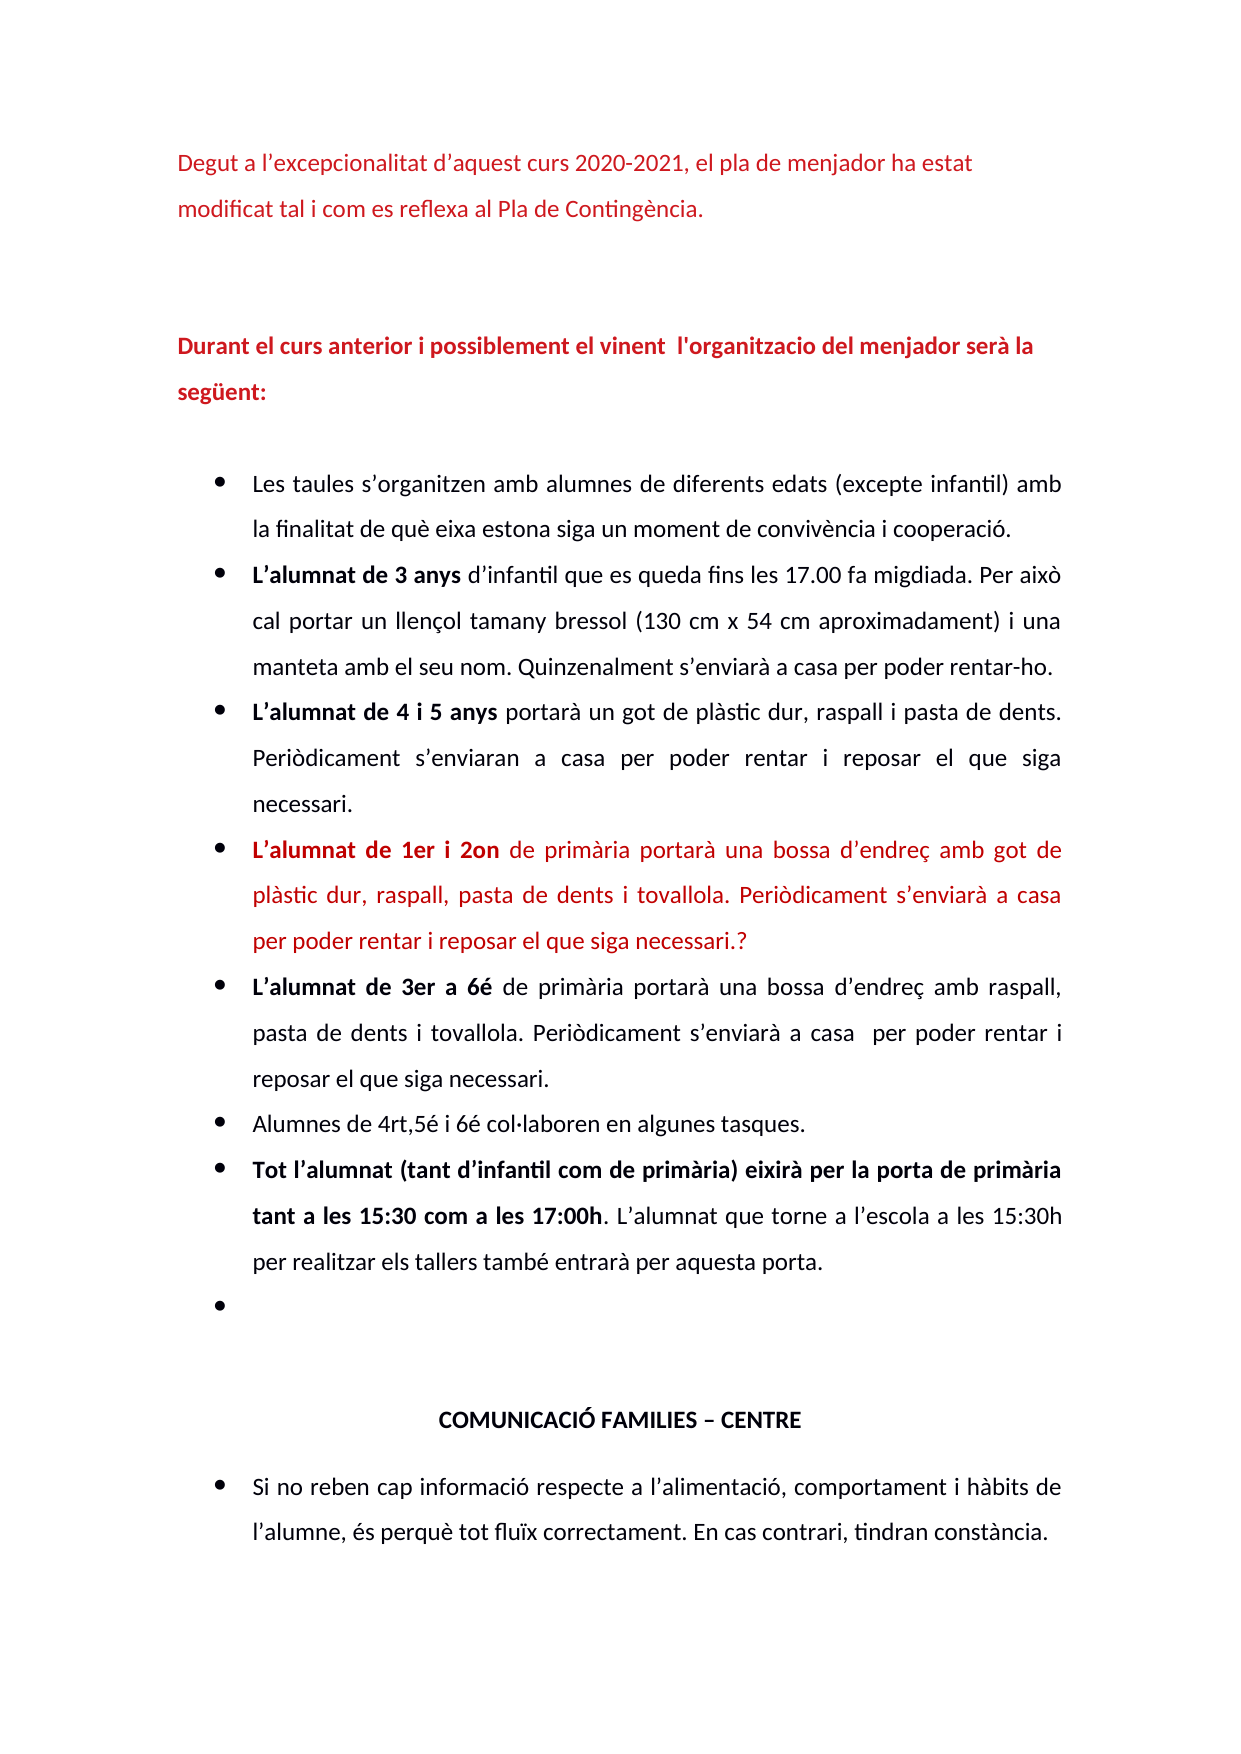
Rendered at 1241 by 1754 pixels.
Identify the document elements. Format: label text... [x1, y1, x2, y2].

text Degut a l’excepcionalitat d’aquest curs 2020-2021, el pla de menjador ha estat modificat tal i com es reflexa al Pla de Contingència. [177, 148, 1063, 224]
list Tot l’alumnat (tant d’infantil com de primària) eixirà per la porta de primària tant a les 15:30 com a les 17:00h. L’alumnat que torne a l’escola a les 15:30h per realitzar els tallers també entrarà per aquesta porta. [215, 1154, 1063, 1276]
text Durant el curs anterior i possiblement el vinent l'organitzacio del menjador serà la següent: [177, 331, 1063, 407]
list L’alumnat de 3 anys d’infantil que es queda fins les 17.00 fa migdiada. Per això cal portar un llençol tamany bressol (130 cm x 54 cm aproximadament) i una manteta amb el seu nom. Quinzenalment s’enviarà a casa per poder rentar-ho. [215, 559, 1063, 681]
list L’alumnat de 3er a 6é de primària portarà una bossa d’endreç amb raspall, pasta de dents i tovallola. Periòdicament s’enviarà a casa per poder rentar i reposar el que siga necessari. [215, 971, 1063, 1093]
list Si no reben cap informació respecte a l’alimentació, comportament i hàbits de l’alumne, és perquè tot fluïx correctament. En cas contrari, tindran constància. [215, 1471, 1063, 1547]
list L’alumnat de 4 i 5 anys portarà un got de plàstic dur, raspall i pasta de dents. Periòdicament s’enviaran a casa per poder rentar i reposar el que siga necessari. [215, 697, 1063, 819]
list Alumnes de 4rt,5é i 6é col·laboren en algunes tasques. [215, 1108, 1063, 1139]
list Les taules s’organitzen amb alumnes de diferents edats (excepte infantil) amb la finalitat de què eixa estona siga un moment de convivència i cooperació. [215, 468, 1063, 544]
text COMUNICACIÓ FAMILIES – CENTRE [177, 1404, 1063, 1434]
list L’alumnat de 1er i 2on de primària portarà una bossa d’endreç amb got de plàstic dur, raspall, pasta de dents i tovallola. Periòdicament s’enviarà a casa per poder rentar i reposar el que siga necessari.? [215, 834, 1063, 956]
